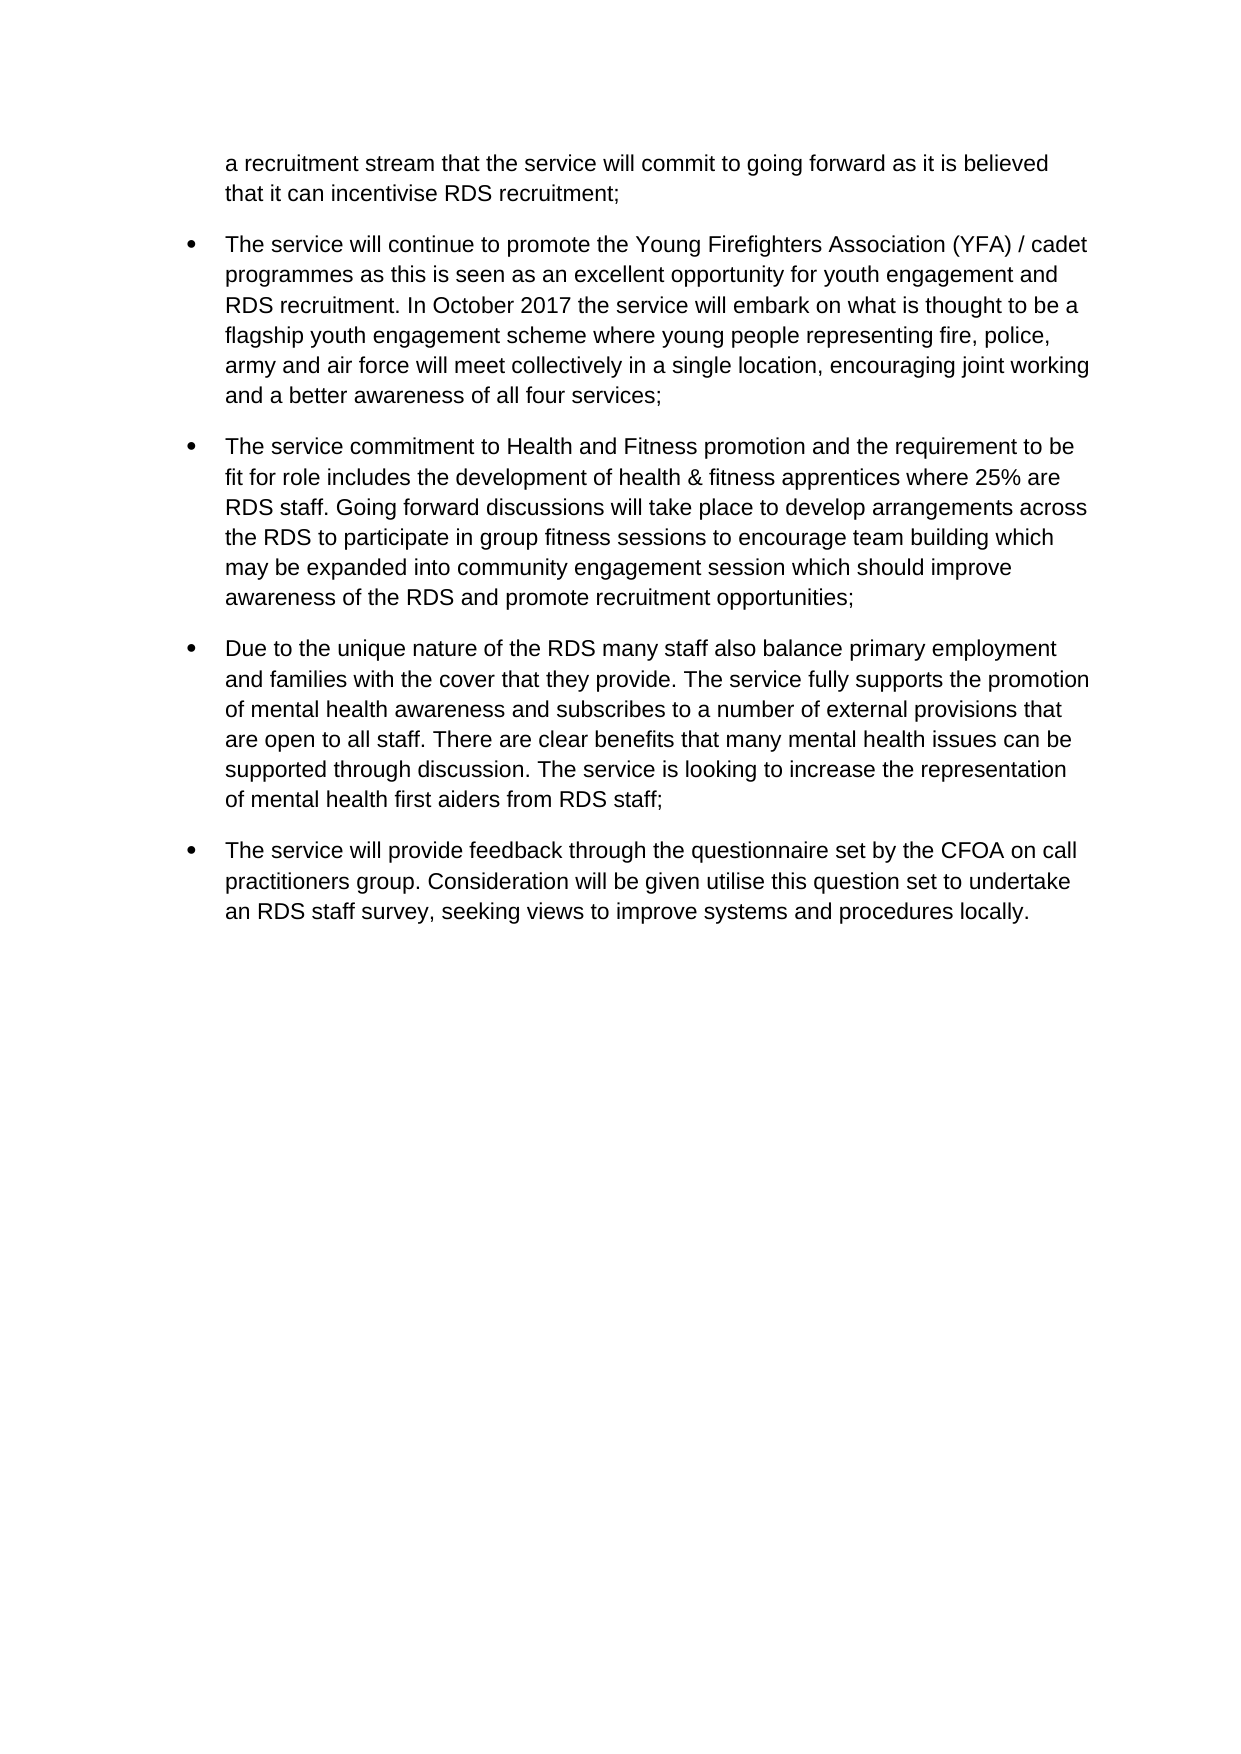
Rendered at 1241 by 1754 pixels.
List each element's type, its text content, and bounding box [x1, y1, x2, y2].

list The service commitment to Health and Fitness promotion and the requirement to be fit for role includes the development of health & fitness apprentices where 25% are RDS staff. Going forward discussions will take place to develop arrangements across the RDS to participate in group fitness sessions to encourage team building which may be expanded into community engagement session which should improve awareness of the RDS and promote recruitment opportunities; [187, 433, 1090, 611]
list The service will provide feedback through the questionnaire set by the CFOA on call practitioners group. Consideration will be given utilise this question set to undertake an RDS staff survey, seeking views to improve systems and procedures locally. [187, 837, 1090, 924]
list Due to the unique nature of the RDS many staff also balance primary employment and families with the cover that they provide. The service fully supports the promotion of mental health awareness and subscribes to a number of external provisions that are open to all staff. There are clear benefits that many mental health issues can be supported through discussion. The service is looking to increase the representation of mental health first aiders from RDS staff; [187, 635, 1090, 813]
list The service will continue to promote the Young Firefighters Association (YFA) / cadet programmes as this is seen as an excellent opportunity for youth engagement and RDS recruitment. In October 2017 the service will embark on what is thought to be a flagship youth engagement scheme where young people representing fire, police, army and air force will meet collectively in a single location, encouraging joint working and a better awareness of all four services; [187, 231, 1090, 409]
list a recruitment stream that the service will commit to going forward as it is believed that it can incentivise RDS recruitment; [187, 150, 1090, 207]
